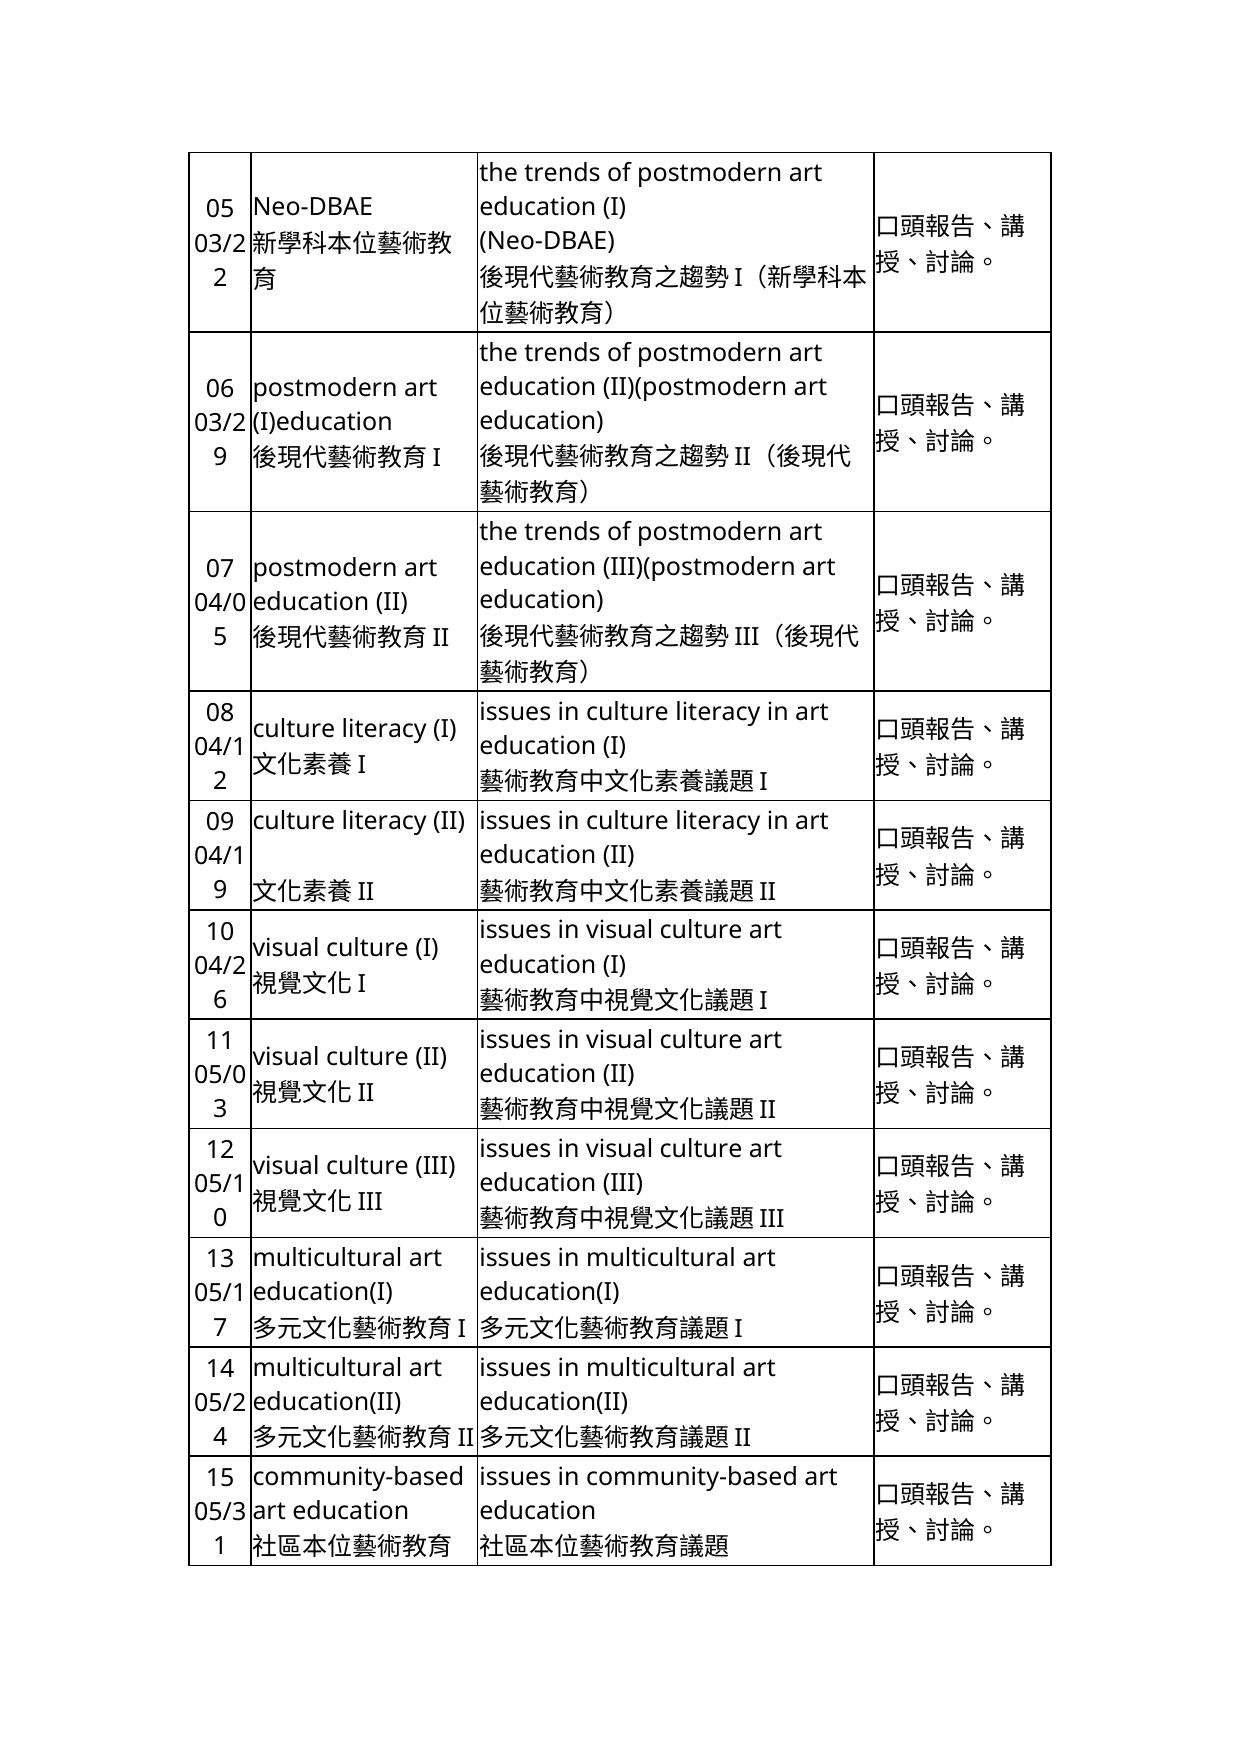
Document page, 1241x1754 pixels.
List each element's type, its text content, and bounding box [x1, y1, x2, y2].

table_cell 06 03/29 [190, 333, 250, 511]
table_cell 口頭報告、講授、討論。 [875, 1129, 1050, 1237]
table_cell 09 04/19 [190, 801, 250, 909]
table_cell the trends of postmodern art education (II)(postmodern art education) 後現代藝術教育之趨勢II（後現代藝術教育） [478, 333, 873, 511]
table_cell 14 05/24 [190, 1348, 250, 1455]
table_cell 07 04/05 [190, 512, 250, 690]
table_cell 口頭報告、講授、討論。 [875, 692, 1050, 799]
table_cell 12 05/10 [190, 1129, 250, 1237]
table_cell postmodern art education (II) 後現代藝術教育II [252, 512, 477, 690]
table_cell 口頭報告、講授、討論。 [875, 333, 1050, 511]
table_cell issues in multicultural art education(II) 多元文化藝術教育議題II [478, 1348, 873, 1455]
table_cell 15 05/31 [190, 1457, 250, 1564]
table_cell 口頭報告、講授、討論。 [875, 801, 1050, 909]
table_cell the trends of postmodern art education (I) (Neo-DBAE) 後現代藝術教育之趨勢I（新學科本位藝術教育） [478, 153, 873, 331]
table_cell 口頭報告、講授、討論。 [875, 512, 1050, 690]
table_cell multicultural art education(II) 多元文化藝術教育II [252, 1348, 477, 1455]
table_cell 口頭報告、講授、討論。 [875, 1238, 1050, 1346]
table_cell 11 05/03 [190, 1020, 250, 1127]
table_cell culture literacy (I) 文化素養I [252, 692, 477, 799]
table_cell issues in visual culture art education (III) 藝術教育中視覺文化議題III [478, 1129, 873, 1237]
table_cell 口頭報告、講授、討論。 [875, 1020, 1050, 1127]
table_cell 口頭報告、講授、討論。 [875, 1348, 1050, 1455]
table_cell issues in culture literacy in art education (II) 藝術教育中文化素養議題II [478, 801, 873, 909]
table_cell 口頭報告、講授、討論。 [875, 153, 1050, 331]
table_cell 05 03/22 [190, 153, 250, 331]
table_cell issues in culture literacy in art education (I) 藝術教育中文化素養議題I [478, 692, 873, 799]
table_cell 13 05/17 [190, 1238, 250, 1346]
table_cell community-based art education 社區本位藝術教育 [252, 1457, 477, 1564]
table_cell issues in visual culture art education (II) 藝術教育中視覺文化議題II [478, 1020, 873, 1127]
table_cell culture literacy (II) 文化素養II [252, 801, 477, 909]
table_cell issues in visual culture art education (I) 藝術教育中視覺文化議題I [478, 911, 873, 1018]
table_cell issues in multicultural art education(I) 多元文化藝術教育議題I [478, 1238, 873, 1346]
table_cell visual culture (III) 視覺文化III [252, 1129, 477, 1237]
table_cell 口頭報告、講授、討論。 [875, 1457, 1050, 1564]
table_cell 10 04/26 [190, 911, 250, 1018]
table_cell issues in community-based art education 社區本位藝術教育議題 [478, 1457, 873, 1564]
table_cell the trends of postmodern art education (III)(postmodern art education) 後現代藝術教育之趨勢III（後現代藝術教育） [478, 512, 873, 690]
table_cell visual culture (I) 視覺文化I [252, 911, 477, 1018]
table_cell multicultural art education(I) 多元文化藝術教育I [252, 1238, 477, 1346]
table_cell visual culture (II) 視覺文化II [252, 1020, 477, 1127]
table_cell Neo-DBAE 新學科本位藝術教育 [252, 153, 477, 331]
table_cell 08 04/12 [190, 692, 250, 799]
table_cell 口頭報告、講授、討論。 [875, 911, 1050, 1018]
table_cell postmodern art (I)education 後現代藝術教育I [252, 333, 477, 511]
